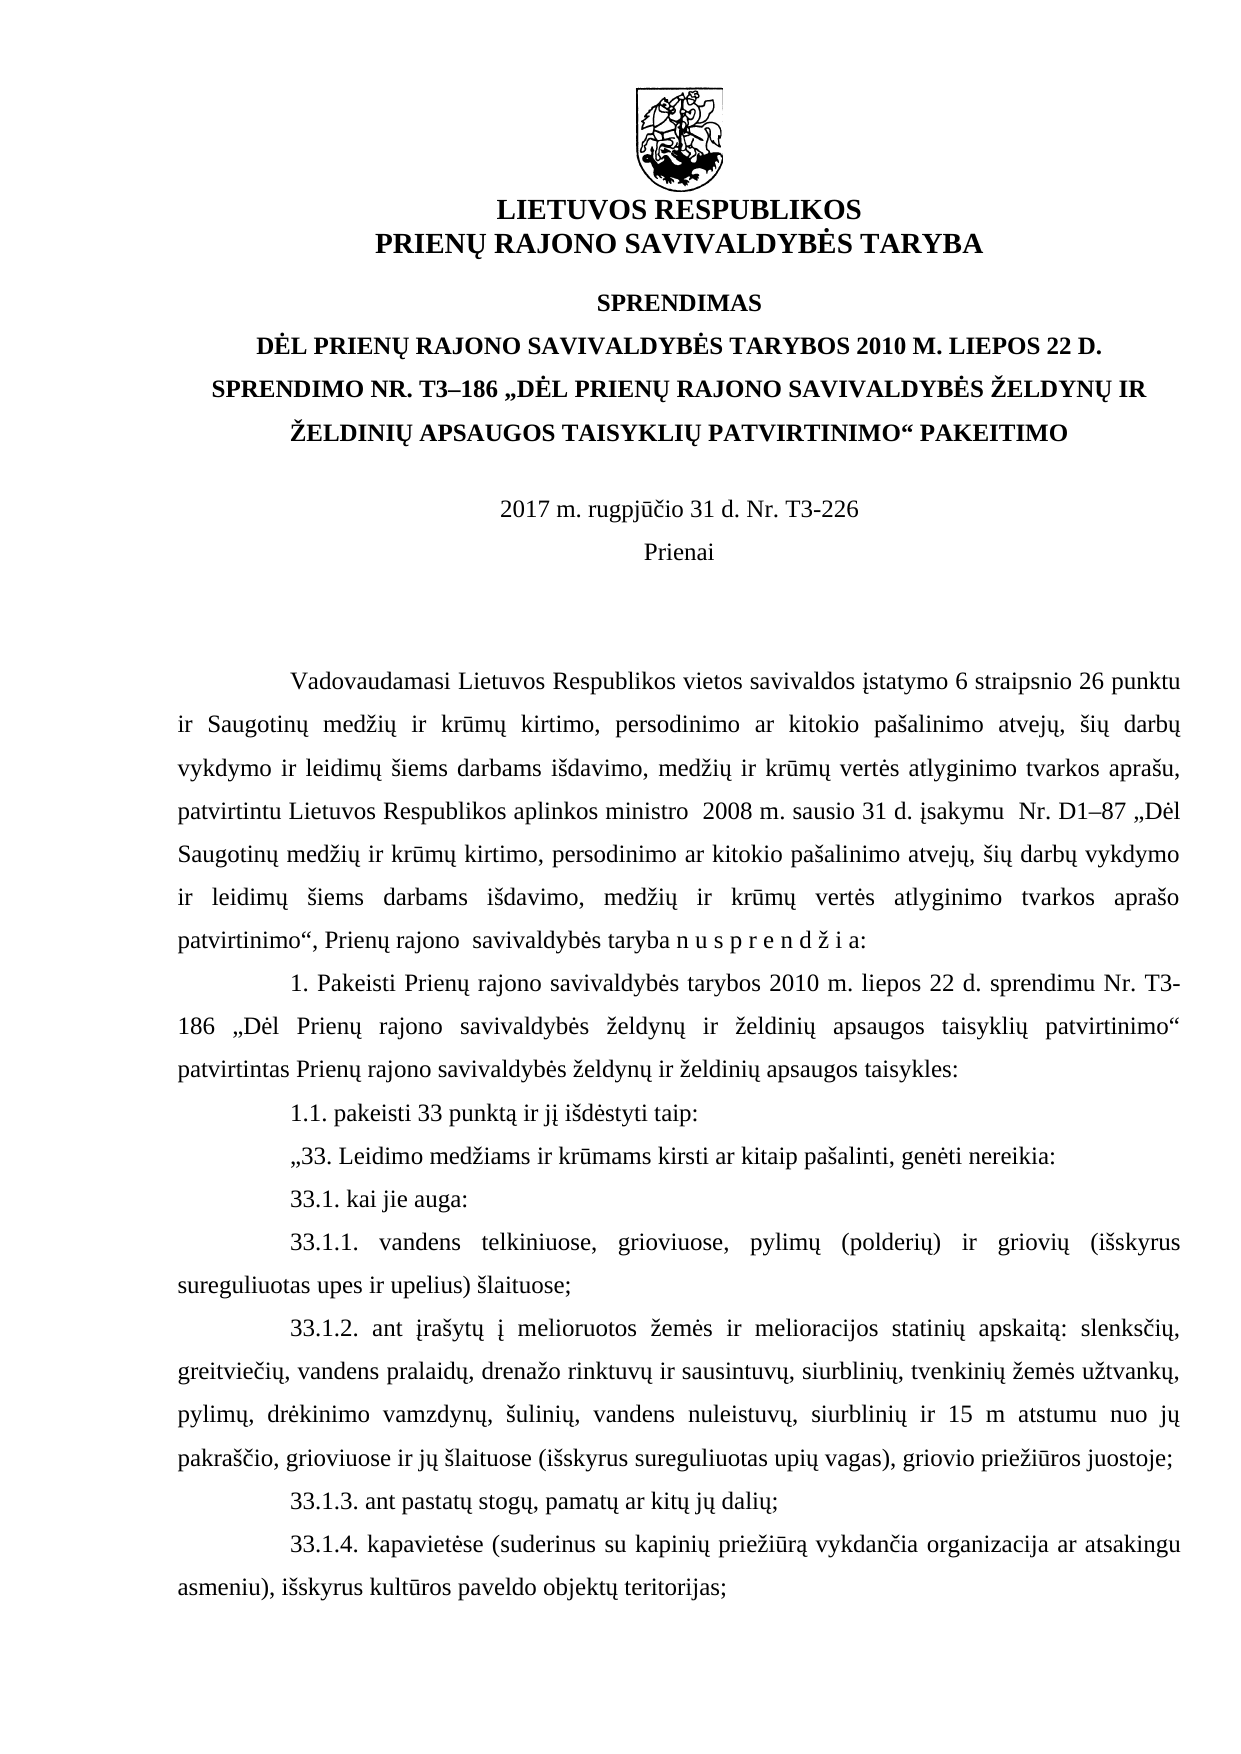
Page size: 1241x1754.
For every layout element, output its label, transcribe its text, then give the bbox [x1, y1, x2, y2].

text „33. Leidimo medžiams ir krūmams kirsti ar kitaip pašalinti, genėti nereikia: [177, 1141, 1181, 1169]
text PRIENŲ RAJONO SAVIVALDYBĖS TARYBA [177, 226, 1181, 259]
text 33.1.4. kapavietėse (suderinus su kapinių priežiūrą vykdančia organizacija ar atsakingu asmeniu), išskyrus kultūros paveldo objektų teritorijas; [177, 1529, 1181, 1601]
text SPRENDIMAS [177, 288, 1181, 317]
text 33.1.1. vandens telkiniuose, grioviuose, pylimų (polderių) ir griovių (išskyrus sureguliuotas upes ir upelius) šlaituose; [177, 1227, 1181, 1299]
text 33.1.2. ant įrašytų į melioruotos žemės ir melioracijos statinių apskaitą: slenksčių, greitviečių, vandens pralaidų, drenažo rinktuvų ir sausintuvų, siurblinių, tvenkinių žemės užtvankų, pylimų, drėkinimo vamzdynų, šulinių, vandens nuleistuvų, siurblinių ir 15 m atstumu nuo jų pakraščio, grioviuose ir jų šlaituose (išskyrus sureguliuotas upių vagas), griovio priežiūros juostoje; [177, 1313, 1181, 1471]
text LIETUVOS RESPUBLIKOS [177, 192, 1181, 226]
text 33.1. kai jie auga: [177, 1184, 1181, 1213]
text 2017 m. rugpjūčio 31 d. Nr. T3-226 [177, 494, 1181, 523]
text Vadovaudamasi Lietuvos Respublikos vietos savivaldos įstatymo 6 straipsnio 26 punktu ir Saugotinų medžių ir krūmų kirtimo, persodinimo ar kitokio pašalinimo atvejų, šių darbų vykdymo ir leidimų šiems darbams išdavimo, medžių ir krūmų vertės atlyginimo tvarkos aprašu, patvirtintu Lietuvos Respublikos aplinkos ministro 2008 m. sausio 31 d. įsakymu Nr. D1–87 „Dėl Saugotinų medžių ir krūmų kirtimo, persodinimo ar kitokio pašalinimo atvejų, šių darbų vykdymo ir leidimų šiems darbams išdavimo, medžių ir krūmų vertės atlyginimo tvarkos aprašo patvirtinimo“, Prienų rajono savivaldybės taryba n u s p r e n d ž i a: [177, 666, 1181, 954]
text 1. Pakeisti Prienų rajono savivaldybės tarybos 2010 m. liepos 22 d. sprendimu Nr. T3-186 „Dėl Prienų rajono savivaldybės želdynų ir želdinių apsaugos taisyklių patvirtinimo“ patvirtintas Prienų rajono savivaldybės želdynų ir želdinių apsaugos taisykles: [177, 968, 1181, 1083]
text DĖL PRIENŲ RAJONO SAVIVALDYBĖS TARYBOS 2010 M. LIEPOS 22 D. SPRENDIMO NR. T3–186 „DĖL PRIENŲ RAJONO SAVIVALDYBĖS ŽELDYNŲ IR ŽELDINIŲ APSAUGOS TAISYKLIŲ PATVIRTINIMO“ PAKEITIMO [177, 331, 1181, 446]
text Prienai [177, 537, 1181, 566]
text 33.1.3. ant pastatų stogų, pamatų ar kitų jų dalių; [177, 1486, 1181, 1514]
text 1.1. pakeisti 33 punktą ir jį išdėstyti taip: [177, 1098, 1181, 1126]
